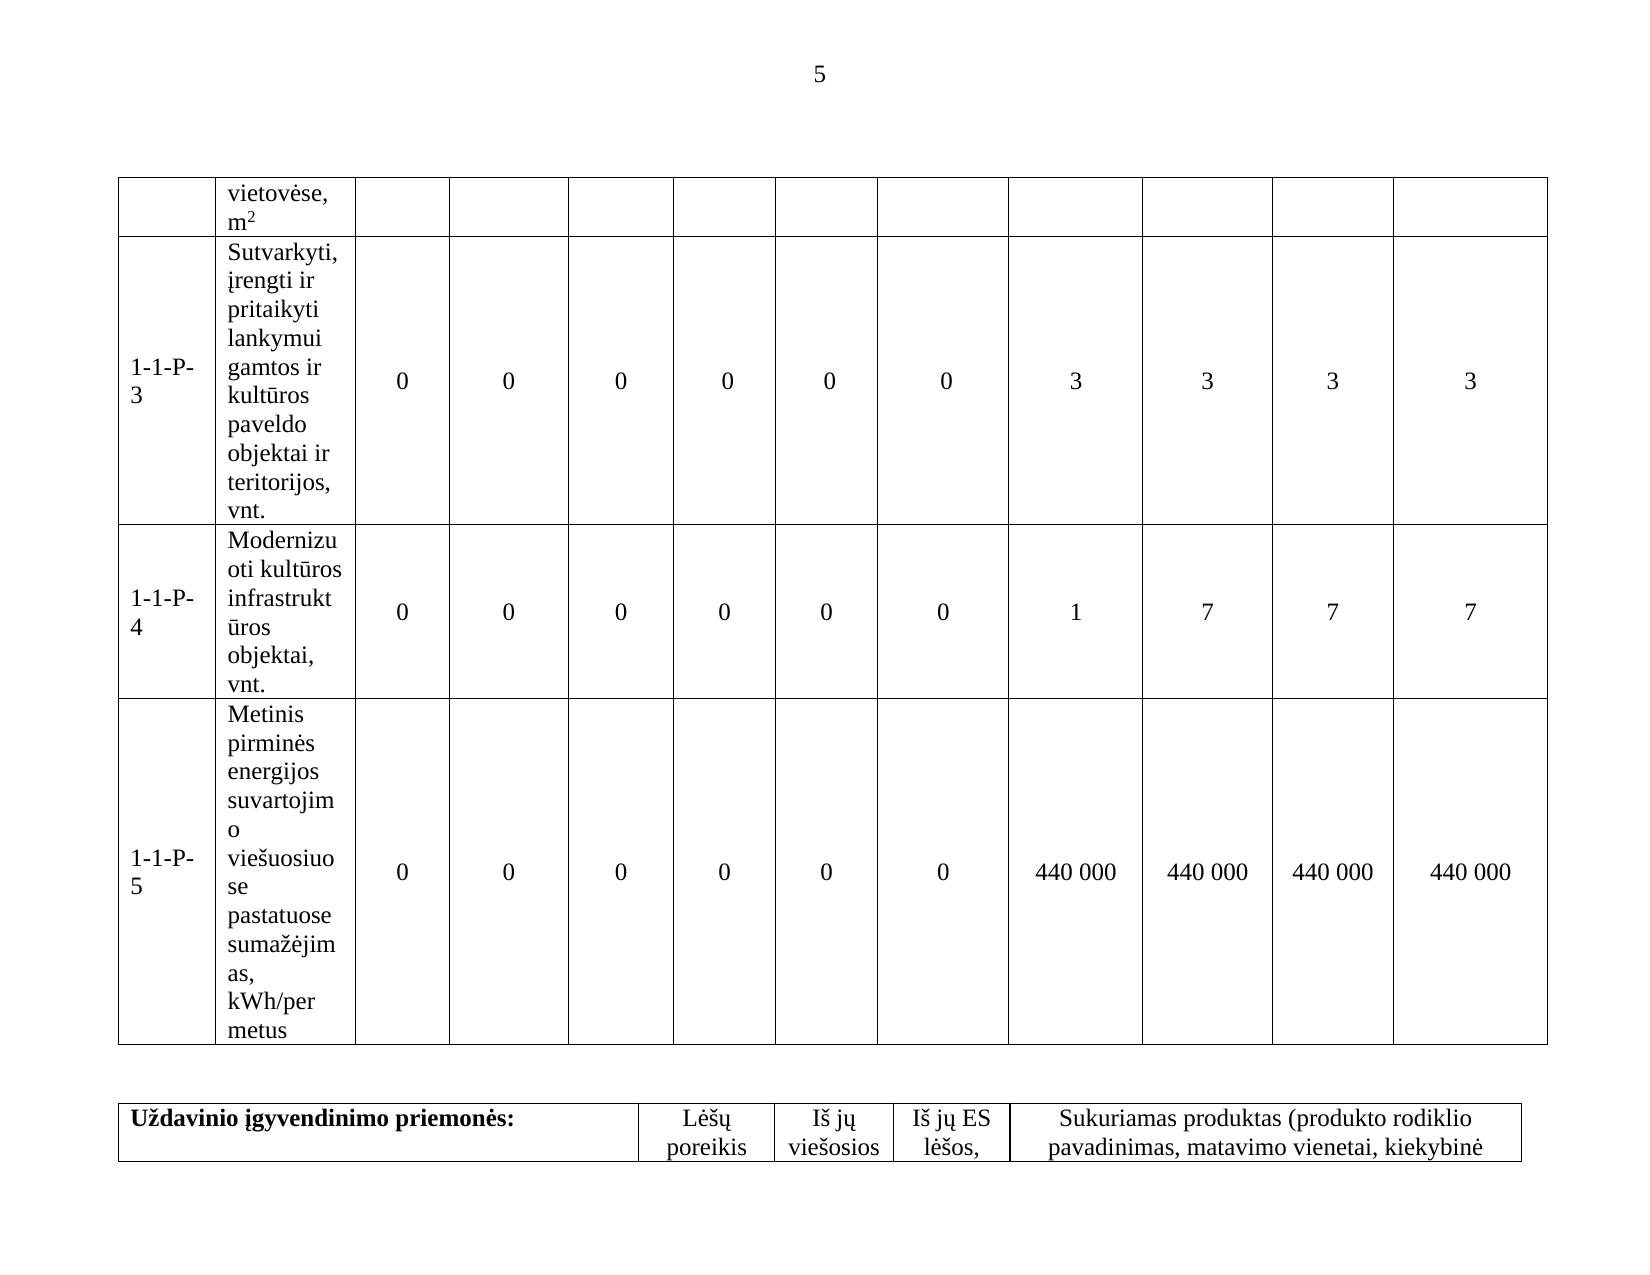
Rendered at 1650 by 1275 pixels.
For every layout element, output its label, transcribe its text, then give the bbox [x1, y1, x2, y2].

table_cell [119, 178, 215, 236]
table_cell 3 [1009, 237, 1142, 524]
table_header Sukuriamas produktas (produkto rodiklio pavadinimas, matavimo vienetai, kiekybinė [1011, 1104, 1521, 1161]
table_cell Modernizuoti kultūros infrastruktūros objektai, vnt. [216, 525, 355, 698]
table_cell 0 [356, 237, 449, 524]
table_cell 1-1-P-5 [119, 699, 215, 1044]
table_cell [450, 178, 568, 236]
table_cell 0 [878, 525, 1008, 698]
table_cell vietovėse, m2 [216, 178, 355, 236]
table_cell 0 [776, 699, 877, 1044]
table_cell [674, 178, 775, 236]
table_cell 0 [569, 237, 673, 524]
table_cell Metinis pirminės energijos suvartojimo viešuosiuose pastatuose sumažėjimas, kWh/per metus [216, 699, 355, 1044]
table_cell 1-1-P-4 [119, 525, 215, 698]
table_cell 0 [450, 525, 568, 698]
table_cell 0 [776, 525, 877, 698]
table_cell 440 000 [1009, 699, 1142, 1044]
table_header Iš jų ES lėšos, [894, 1104, 1009, 1161]
table_cell Sutvarkyti, įrengti ir pritaikyti lankymui gamtos ir kultūros paveldo objektai ir teritorijos, vnt. [216, 237, 355, 524]
table_header Iš jų viešosios [775, 1104, 893, 1161]
table_cell 7 [1273, 525, 1393, 698]
table_cell [878, 178, 1008, 236]
table_cell 0 [356, 699, 449, 1044]
table_cell [776, 178, 877, 236]
table_cell 440 000 [1143, 699, 1272, 1044]
table_cell [356, 178, 449, 236]
table_cell [1009, 178, 1142, 236]
table_header Uždavinio įgyvendinimo priemonės: [119, 1104, 638, 1161]
table_cell 1 [1009, 525, 1142, 698]
table_cell [1273, 178, 1393, 236]
table_cell 0 [878, 699, 1008, 1044]
table_cell [1143, 178, 1272, 236]
table_cell 0 [674, 237, 775, 524]
table_cell 0 [356, 525, 449, 698]
table_cell 0 [674, 525, 775, 698]
table_cell [1394, 178, 1547, 236]
table_cell 440 000 [1273, 699, 1393, 1044]
table_cell [569, 178, 673, 236]
table_cell 0 [569, 525, 673, 698]
table_cell 7 [1143, 525, 1272, 698]
table_cell 3 [1273, 237, 1393, 524]
table_cell 0 [569, 699, 673, 1044]
table_cell 0 [674, 699, 775, 1044]
table_cell 3 [1143, 237, 1272, 524]
table_cell 0 [450, 237, 568, 524]
table_cell 0 [776, 237, 877, 524]
table_cell 0 [450, 699, 568, 1044]
table_header Lėšų poreikis [639, 1104, 774, 1161]
table_cell 0 [878, 237, 1008, 524]
table_cell 440 000 [1394, 699, 1547, 1044]
table_cell 1-1-P-3 [119, 237, 215, 524]
table_cell 7 [1394, 525, 1547, 698]
table_cell 3 [1394, 237, 1547, 524]
